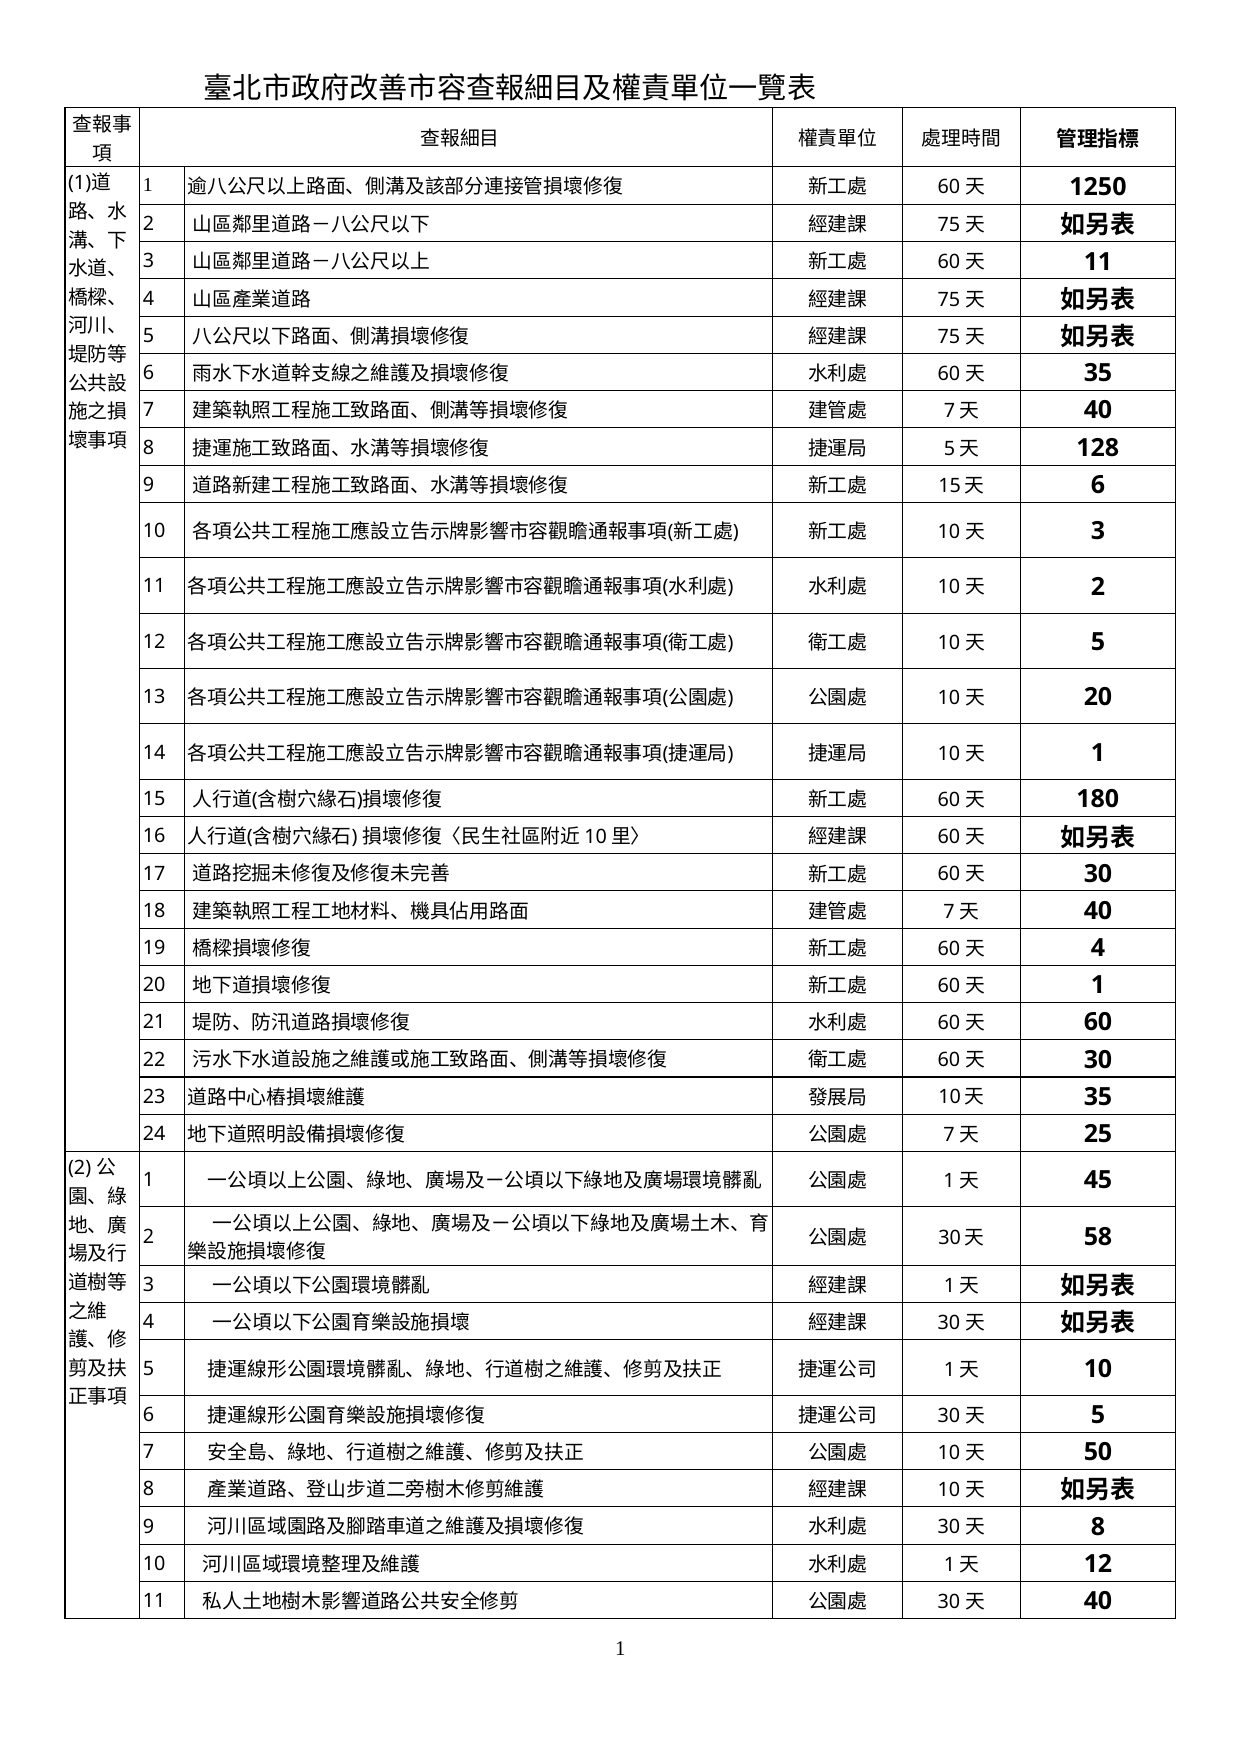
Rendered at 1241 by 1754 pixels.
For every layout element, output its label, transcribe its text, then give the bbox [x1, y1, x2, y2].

table_cell 道路挖掘未修復及修復未完善 [185, 854, 772, 890]
table_cell 3 [1021, 503, 1175, 557]
table_header 管理指標 [1021, 108, 1175, 166]
table_cell 25 [1021, 1115, 1175, 1151]
table_cell 2 [140, 205, 184, 241]
table_cell (2) 公園、綠地、廣場及行道樹等之維護、修剪及扶正事項 [66, 1152, 139, 1618]
table_header 查報事項 [66, 108, 139, 166]
table_cell 衛工處 [773, 614, 902, 668]
table_cell 2 [1021, 558, 1175, 612]
table_cell 新工處 [773, 854, 902, 890]
table_cell 各項公共工程施工應設立告示牌影響市容觀瞻通報事項(新工處) [185, 503, 772, 557]
table_cell 經建課 [773, 1470, 902, 1506]
table_cell 八公尺以下路面、側溝損壞修復 [185, 317, 772, 353]
table_cell 128 [1021, 428, 1175, 464]
table_cell 11 [140, 1582, 184, 1618]
table_cell 60 天 [903, 780, 1020, 816]
table_cell 公園處 [773, 1433, 902, 1469]
table_cell 58 [1021, 1207, 1175, 1264]
table_cell 經建課 [773, 817, 902, 853]
table_cell 新工處 [773, 780, 902, 816]
table_cell 1 [1021, 966, 1175, 1002]
text 臺北市政府改善市容查報細目及權責單位一覽表 [65, 65, 1175, 107]
table_cell 40 [1021, 891, 1175, 928]
table_cell 20 [1021, 669, 1175, 723]
table_cell 14 [140, 724, 184, 779]
table_cell 10 天 [903, 1433, 1020, 1469]
table_cell 經建課 [773, 205, 902, 241]
table_cell 堤防、防汛道路損壞修復 [185, 1003, 772, 1039]
table_cell 8 [140, 428, 184, 464]
table_cell 30 [1021, 854, 1175, 890]
table_cell 12 [140, 614, 184, 668]
table_cell 45 [1021, 1152, 1175, 1206]
table_cell 經建課 [773, 1303, 902, 1339]
table_cell (1)道路、水溝、下水道、橋樑、河川、堤防等公共設施之損壞事項 [66, 167, 139, 1151]
table_cell 1天 [903, 1266, 1020, 1302]
table_cell 捷運公司 [773, 1396, 902, 1432]
table_cell 10 天 [903, 558, 1020, 612]
table_cell 40 [1021, 1582, 1175, 1618]
table_cell 60 天 [903, 966, 1020, 1002]
table_cell 捷運局 [773, 428, 902, 464]
table_cell 道路新建工程施工致路面、水溝等損壞修復 [185, 466, 772, 502]
table_cell 新工處 [773, 466, 902, 502]
table_cell 12 [1021, 1545, 1175, 1581]
table_cell 5 [140, 1340, 184, 1394]
table_cell 60 天 [903, 1003, 1020, 1039]
table_cell 60 天 [903, 242, 1020, 278]
table_cell 地下道損壞修復 [185, 966, 772, 1002]
table_cell 公園處 [773, 1582, 902, 1618]
table_cell 一公頃以下公園環境髒亂 [185, 1266, 772, 1302]
table_cell 山區鄰里道路－八公尺以下 [185, 205, 772, 241]
table_cell 捷運公司 [773, 1340, 902, 1394]
table_cell 75 天 [903, 317, 1020, 353]
table_cell 人行道(含樹穴緣石) 損壞修復〈民生社區附近10里〉 [185, 817, 772, 853]
table_cell 5 [1021, 614, 1175, 668]
table_cell 新工處 [773, 966, 902, 1002]
table_cell 7 天 [903, 891, 1020, 928]
table_cell 水利處 [773, 1545, 902, 1581]
table_cell 10 天 [903, 724, 1020, 779]
table_cell 5 [140, 317, 184, 353]
table_cell 30 天 [903, 1582, 1020, 1618]
table_cell 10 [140, 503, 184, 557]
table_cell 捷運線形公園環境髒亂、綠地、行道樹之維護、修剪及扶正 [185, 1340, 772, 1394]
table_cell 11 [1021, 242, 1175, 278]
table_cell 6 [140, 354, 184, 390]
table_cell 9 [140, 1507, 184, 1543]
table_cell 山區鄰里道路－八公尺以上 [185, 242, 772, 278]
table_cell 逾八公尺以上路面、側溝及該部分連接管損壞修復 [185, 167, 772, 204]
table_cell 8 [140, 1470, 184, 1506]
table_cell 1天 [903, 1340, 1020, 1394]
table_cell 10 天 [903, 503, 1020, 557]
table_cell 水利處 [773, 1003, 902, 1039]
table_cell 如另表 [1021, 1303, 1175, 1339]
table_cell 一公頃以上公園、綠地、廣場及ㄧ公頃以下綠地及廣場環境髒亂 [185, 1152, 772, 1206]
table_cell 一公頃以上公園、綠地、廣場及ㄧ公頃以下綠地及廣場土木、育樂設施損壞修復 [185, 1207, 772, 1264]
table_cell 1 [140, 167, 184, 204]
table_cell 18 [140, 891, 184, 928]
table_cell 8 [1021, 1507, 1175, 1543]
table_cell 道路中心樁損壞維護 [185, 1078, 772, 1113]
table_cell 新工處 [773, 929, 902, 965]
table_cell 水利處 [773, 558, 902, 612]
table_cell 1 [1021, 724, 1175, 779]
table_cell 如另表 [1021, 317, 1175, 353]
table_cell 23 [140, 1078, 184, 1113]
table_cell 人行道(含樹穴緣石)損壞修復 [185, 780, 772, 816]
table_cell 30天 [903, 1207, 1020, 1264]
table_cell 4 [140, 1303, 184, 1339]
table_cell 產業道路、登山步道二旁樹木修剪維護 [185, 1470, 772, 1506]
table_cell 河川區域環境整理及維護 [185, 1545, 772, 1581]
table_cell 30 天 [903, 1396, 1020, 1432]
table_cell 60 天 [903, 1040, 1020, 1076]
table_cell 7 [140, 391, 184, 427]
table_cell 60 天 [903, 167, 1020, 204]
table_cell 建築執照工程工地材料、機具佔用路面 [185, 891, 772, 928]
table_cell 如另表 [1021, 817, 1175, 853]
table_cell 各項公共工程施工應設立告示牌影響市容觀瞻通報事項(捷運局) [185, 724, 772, 779]
table_cell 20 [140, 966, 184, 1002]
table_cell 180 [1021, 780, 1175, 816]
table_cell 雨水下水道幹支線之維護及損壞修復 [185, 354, 772, 390]
table_cell 河川區域園路及腳踏車道之維護及損壞修復 [185, 1507, 772, 1543]
table_cell 捷運局 [773, 724, 902, 779]
table_cell 9 [140, 466, 184, 502]
table_cell 發展局 [773, 1078, 902, 1113]
table_cell 如另表 [1021, 1470, 1175, 1506]
table_cell 建築執照工程施工致路面、側溝等損壞修復 [185, 391, 772, 427]
table_cell 捷運施工致路面、水溝等損壞修復 [185, 428, 772, 464]
table_cell 3 [140, 1266, 184, 1302]
table_cell 30 天 [903, 1507, 1020, 1543]
table_cell 4 [140, 279, 184, 316]
table_cell 60 天 [903, 854, 1020, 890]
table_cell 19 [140, 929, 184, 965]
table_cell 安全島、綠地、行道樹之維護、修剪及扶正 [185, 1433, 772, 1469]
table_cell 60 天 [903, 929, 1020, 965]
table_header 查報細目 [140, 108, 772, 166]
table_cell 衛工處 [773, 1040, 902, 1076]
table_cell 60 天 [903, 817, 1020, 853]
table_cell 10天 [903, 1078, 1020, 1113]
table_cell 60 [1021, 1003, 1175, 1039]
table_cell 60 天 [903, 354, 1020, 390]
table_cell 山區產業道路 [185, 279, 772, 316]
table_cell 公園處 [773, 669, 902, 723]
table_cell 地下道照明設備損壞修復 [185, 1115, 772, 1151]
table_cell 新工處 [773, 503, 902, 557]
table_cell 公園處 [773, 1152, 902, 1206]
table_cell 1250 [1021, 167, 1175, 204]
table_cell 如另表 [1021, 1266, 1175, 1302]
table_cell 經建課 [773, 279, 902, 316]
table_cell 40 [1021, 391, 1175, 427]
table_cell 如另表 [1021, 279, 1175, 316]
table_cell 污水下水道設施之維護或施工致路面、側溝等損壞修復 [185, 1040, 772, 1076]
table_cell 6 [140, 1396, 184, 1432]
table_cell 7天 [903, 391, 1020, 427]
table_cell 7 天 [903, 1115, 1020, 1151]
table_cell 一公頃以下公園育樂設施損壞 [185, 1303, 772, 1339]
table_cell 30 天 [903, 1303, 1020, 1339]
table_cell 捷運線形公園育樂設施損壞修復 [185, 1396, 772, 1432]
table_cell 22 [140, 1040, 184, 1076]
table_cell 35 [1021, 1078, 1175, 1113]
table_cell 16 [140, 817, 184, 853]
table_cell 2 [140, 1207, 184, 1264]
table_cell 5天 [903, 428, 1020, 464]
table_cell 3 [140, 242, 184, 278]
table_cell 各項公共工程施工應設立告示牌影響市容觀瞻通報事項(水利處) [185, 558, 772, 612]
table_cell 1天 [903, 1545, 1020, 1581]
table_cell 10 [1021, 1340, 1175, 1394]
table_cell 17 [140, 854, 184, 890]
table_cell 30 [1021, 1040, 1175, 1076]
table_cell 4 [1021, 929, 1175, 965]
table_cell 21 [140, 1003, 184, 1039]
table_header 權責單位 [773, 108, 902, 166]
table_cell 水利處 [773, 1507, 902, 1543]
table_cell 1 [140, 1152, 184, 1206]
table_cell 公園處 [773, 1115, 902, 1151]
table_cell 5 [1021, 1396, 1175, 1432]
table_cell 經建課 [773, 317, 902, 353]
table_cell 7 [140, 1433, 184, 1469]
table_cell 建管處 [773, 891, 902, 928]
table_cell 各項公共工程施工應設立告示牌影響市容觀瞻通報事項(公園處) [185, 669, 772, 723]
table_cell 10 天 [903, 1470, 1020, 1506]
table_cell 50 [1021, 1433, 1175, 1469]
table_cell 10 天 [903, 669, 1020, 723]
table_cell 如另表 [1021, 205, 1175, 241]
table_cell 水利處 [773, 354, 902, 390]
table_cell 經建課 [773, 1266, 902, 1302]
table_cell 13 [140, 669, 184, 723]
table_cell 11 [140, 558, 184, 612]
table_cell 15天 [903, 466, 1020, 502]
table_cell 10 [140, 1545, 184, 1581]
table_cell 75 天 [903, 279, 1020, 316]
table_cell 6 [1021, 466, 1175, 502]
table_cell 75 天 [903, 205, 1020, 241]
table_cell 私人土地樹木影響道路公共安全修剪 [185, 1582, 772, 1618]
table_cell 35 [1021, 354, 1175, 390]
table_cell 新工處 [773, 242, 902, 278]
table_cell 新工處 [773, 167, 902, 204]
table_cell 24 [140, 1115, 184, 1151]
table_cell 15 [140, 780, 184, 816]
table_cell 公園處 [773, 1207, 902, 1264]
table_header 處理時間 [903, 108, 1020, 166]
table_cell 10 天 [903, 614, 1020, 668]
table_cell 各項公共工程施工應設立告示牌影響市容觀瞻通報事項(衛工處) [185, 614, 772, 668]
table_cell 1 天 [903, 1152, 1020, 1206]
table_cell 建管處 [773, 391, 902, 427]
table_cell 橋樑損壞修復 [185, 929, 772, 965]
